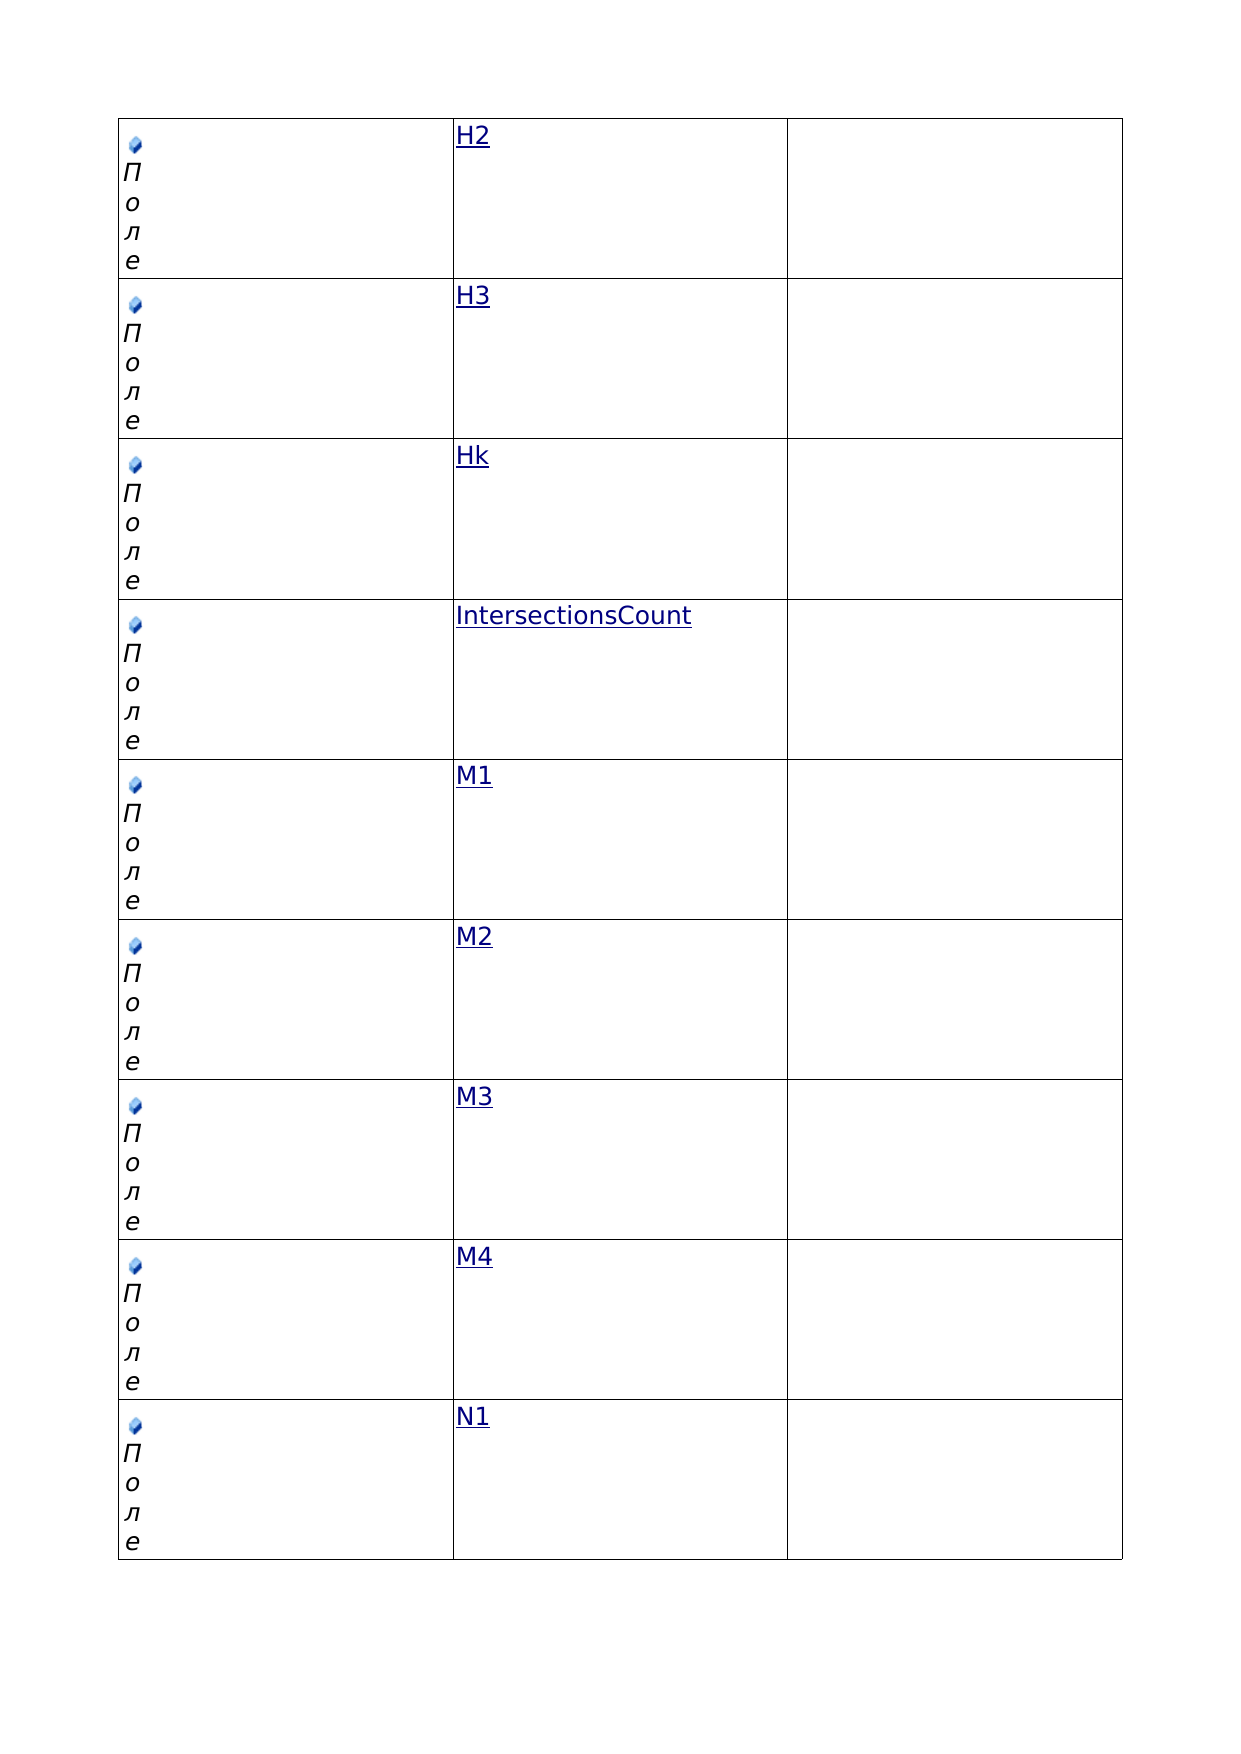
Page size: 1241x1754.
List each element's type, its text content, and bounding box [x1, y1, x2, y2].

table_cell [119, 279, 453, 438]
picture [121, 934, 147, 960]
table_cell IntersectionsCount [454, 600, 787, 758]
table_cell [119, 760, 453, 919]
table_cell Hk [454, 439, 787, 598]
picture [121, 293, 147, 319]
table_cell [788, 1400, 1122, 1559]
table_cell [788, 279, 1122, 438]
picture [121, 774, 147, 799]
table_cell H3 [454, 279, 787, 438]
table_cell M4 [454, 1240, 787, 1399]
table_cell [119, 1080, 453, 1239]
table_cell [788, 920, 1122, 1079]
picture [121, 453, 147, 479]
table_cell [119, 1400, 453, 1559]
table_cell [788, 1080, 1122, 1239]
table_cell M1 [454, 760, 787, 919]
table_cell [788, 1240, 1122, 1399]
table_cell [119, 119, 453, 278]
table_cell M2 [454, 920, 787, 1079]
table_cell [119, 439, 453, 598]
picture [121, 1254, 147, 1280]
picture [121, 1094, 147, 1120]
picture [121, 133, 147, 159]
table_cell [119, 1240, 453, 1399]
table_cell [788, 600, 1122, 758]
table_cell [788, 119, 1122, 278]
table_cell [788, 760, 1122, 919]
picture [121, 1414, 147, 1440]
picture [121, 613, 147, 639]
table_cell [119, 600, 453, 758]
table_cell H2 [454, 119, 787, 278]
table_cell [788, 439, 1122, 598]
table_cell N1 [454, 1400, 787, 1559]
table_cell M3 [454, 1080, 787, 1239]
table_cell [119, 920, 453, 1079]
